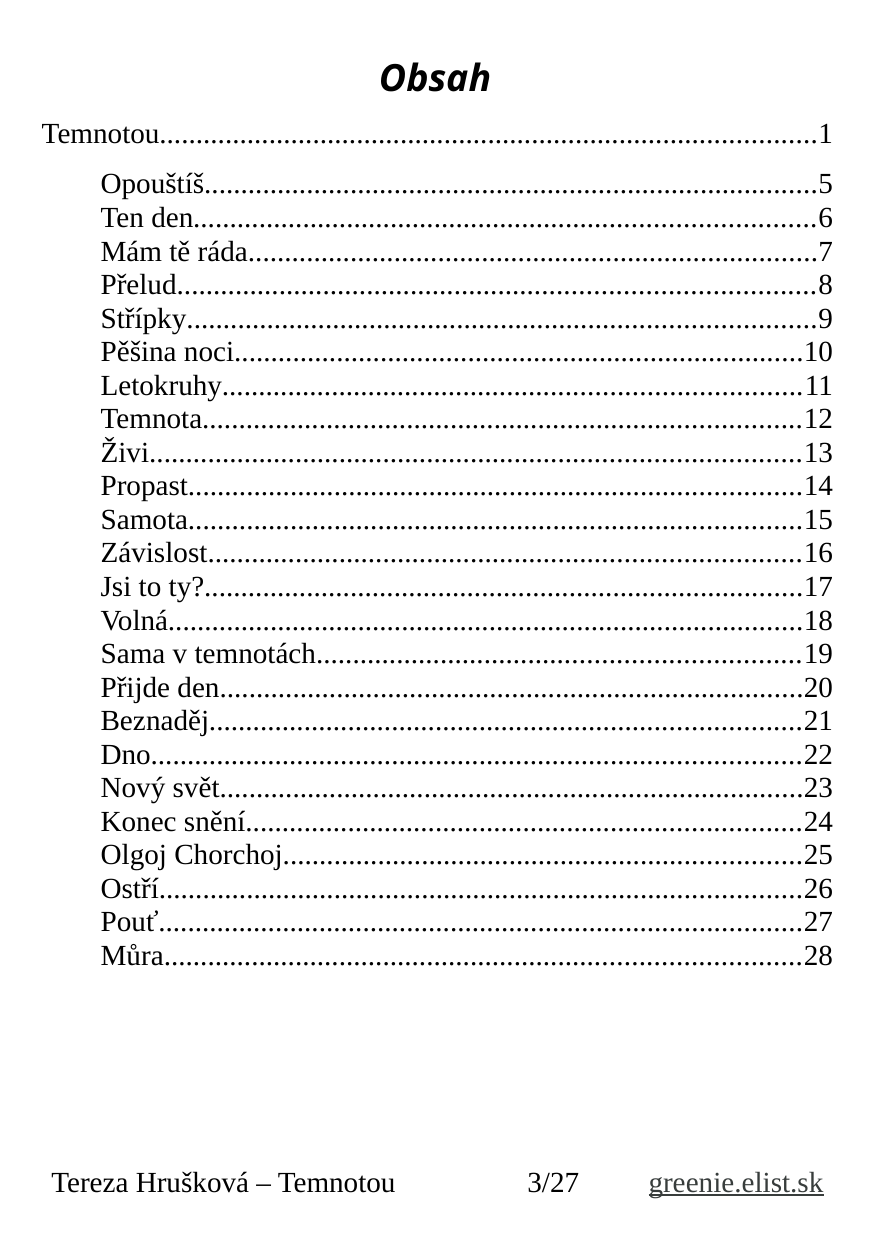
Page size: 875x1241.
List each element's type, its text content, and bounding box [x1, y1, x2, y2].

text Volná 18 [100, 603, 833, 636]
text Letokruhy 11 [100, 368, 833, 401]
text Temnotou 1 [41, 116, 833, 150]
text Ten den 6 [100, 200, 833, 234]
text Olgoj Chorchoj 25 [100, 837, 833, 871]
text Závislost 16 [100, 536, 833, 569]
text Mám tě ráda 7 [100, 234, 833, 267]
text Samota 15 [100, 502, 833, 536]
text Živi 13 [100, 435, 833, 468]
text Přelud 8 [100, 267, 833, 301]
text Pěšina noci 10 [100, 334, 833, 368]
text Ostří 26 [100, 871, 833, 904]
text Pouť 27 [100, 904, 833, 938]
text Obsah [41, 52, 833, 103]
text Můra 28 [100, 938, 833, 972]
text Nový svět 23 [100, 770, 833, 804]
text Beznaděj 21 [100, 703, 833, 737]
text Dno 22 [100, 737, 833, 770]
text Opouštíš 5 [100, 167, 833, 200]
text Sama v temnotách 19 [100, 636, 833, 670]
text Přijde den 20 [100, 670, 833, 703]
text Jsi to ty? 17 [100, 569, 833, 603]
text Propast 14 [100, 468, 833, 502]
text Temnota 12 [100, 401, 833, 435]
text Střípky 9 [100, 301, 833, 334]
text Konec snění 24 [100, 804, 833, 837]
